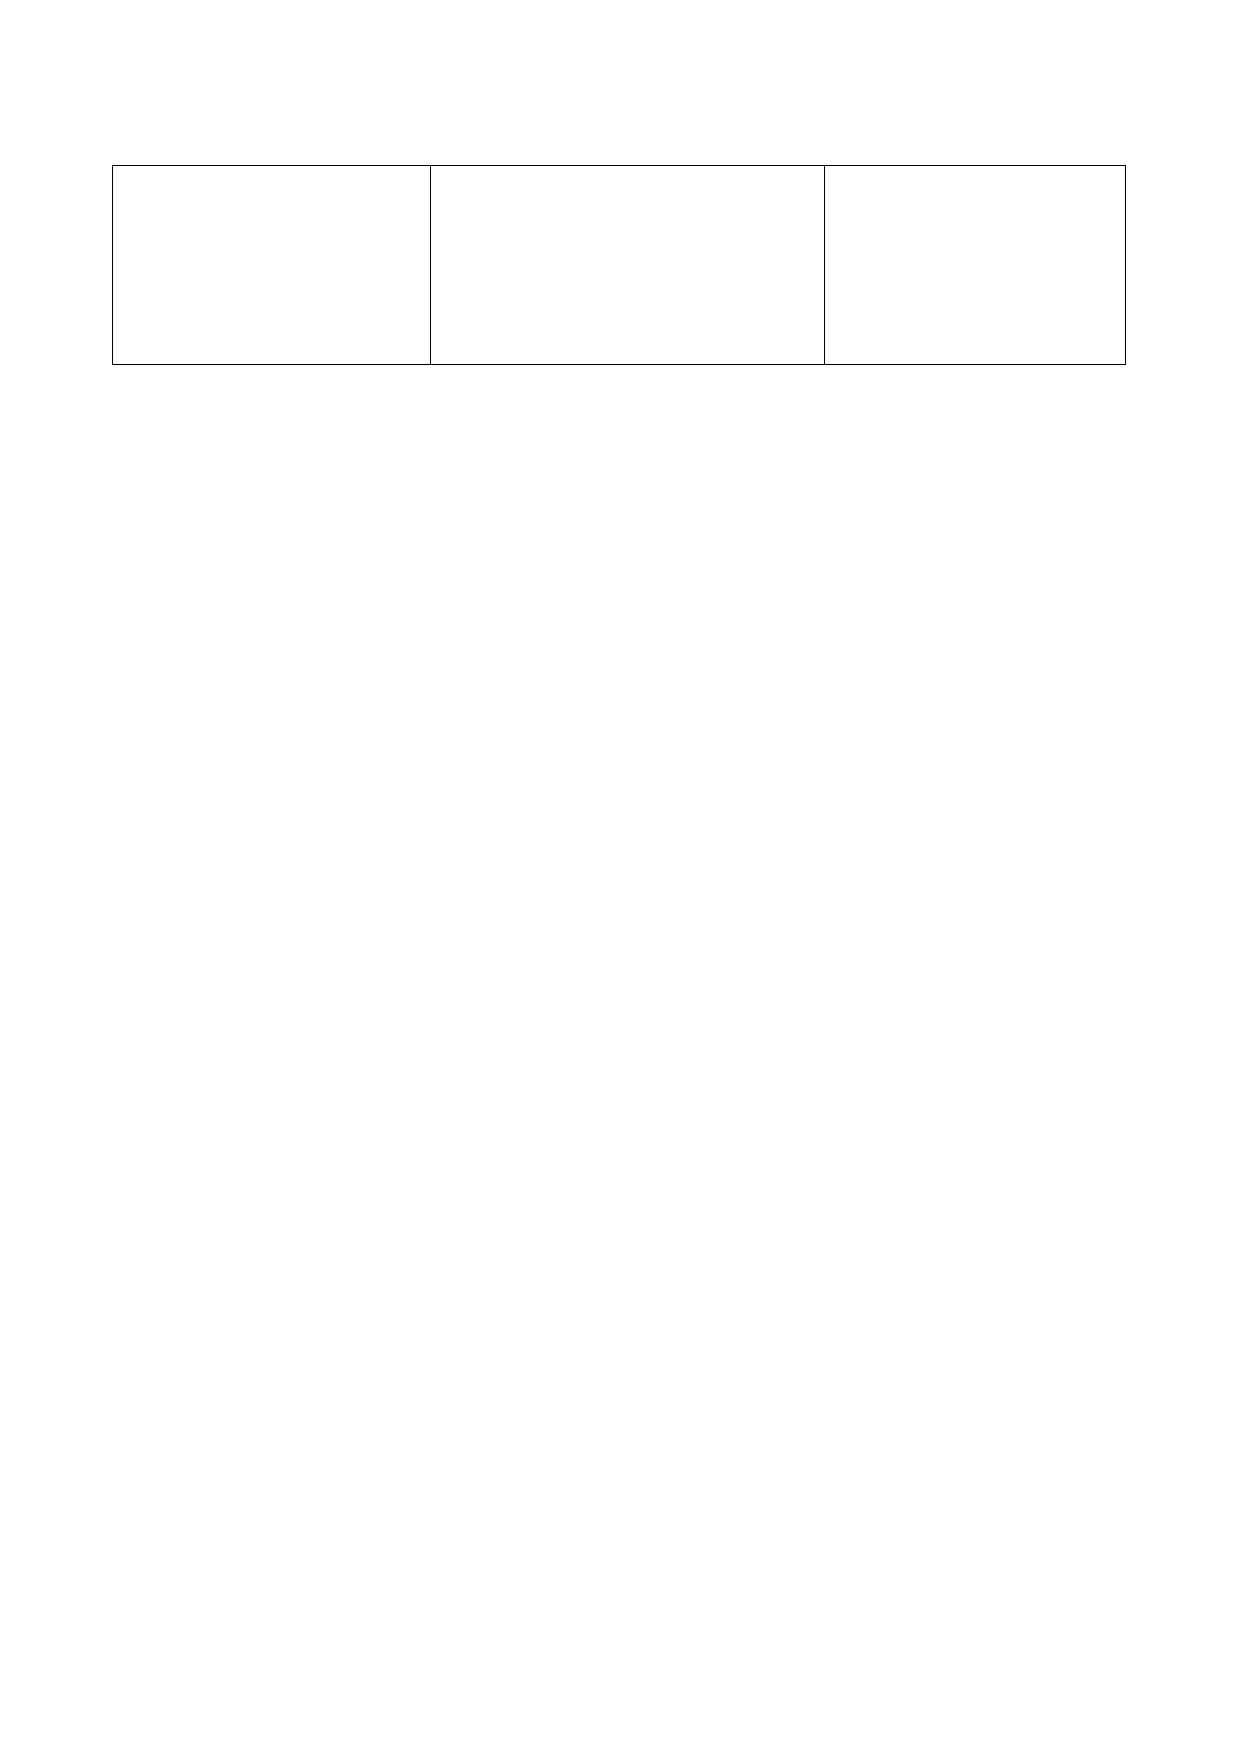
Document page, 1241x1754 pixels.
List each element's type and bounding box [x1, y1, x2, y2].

table_cell [431, 166, 824, 364]
table_cell [825, 166, 1125, 364]
table_cell [113, 166, 430, 364]
